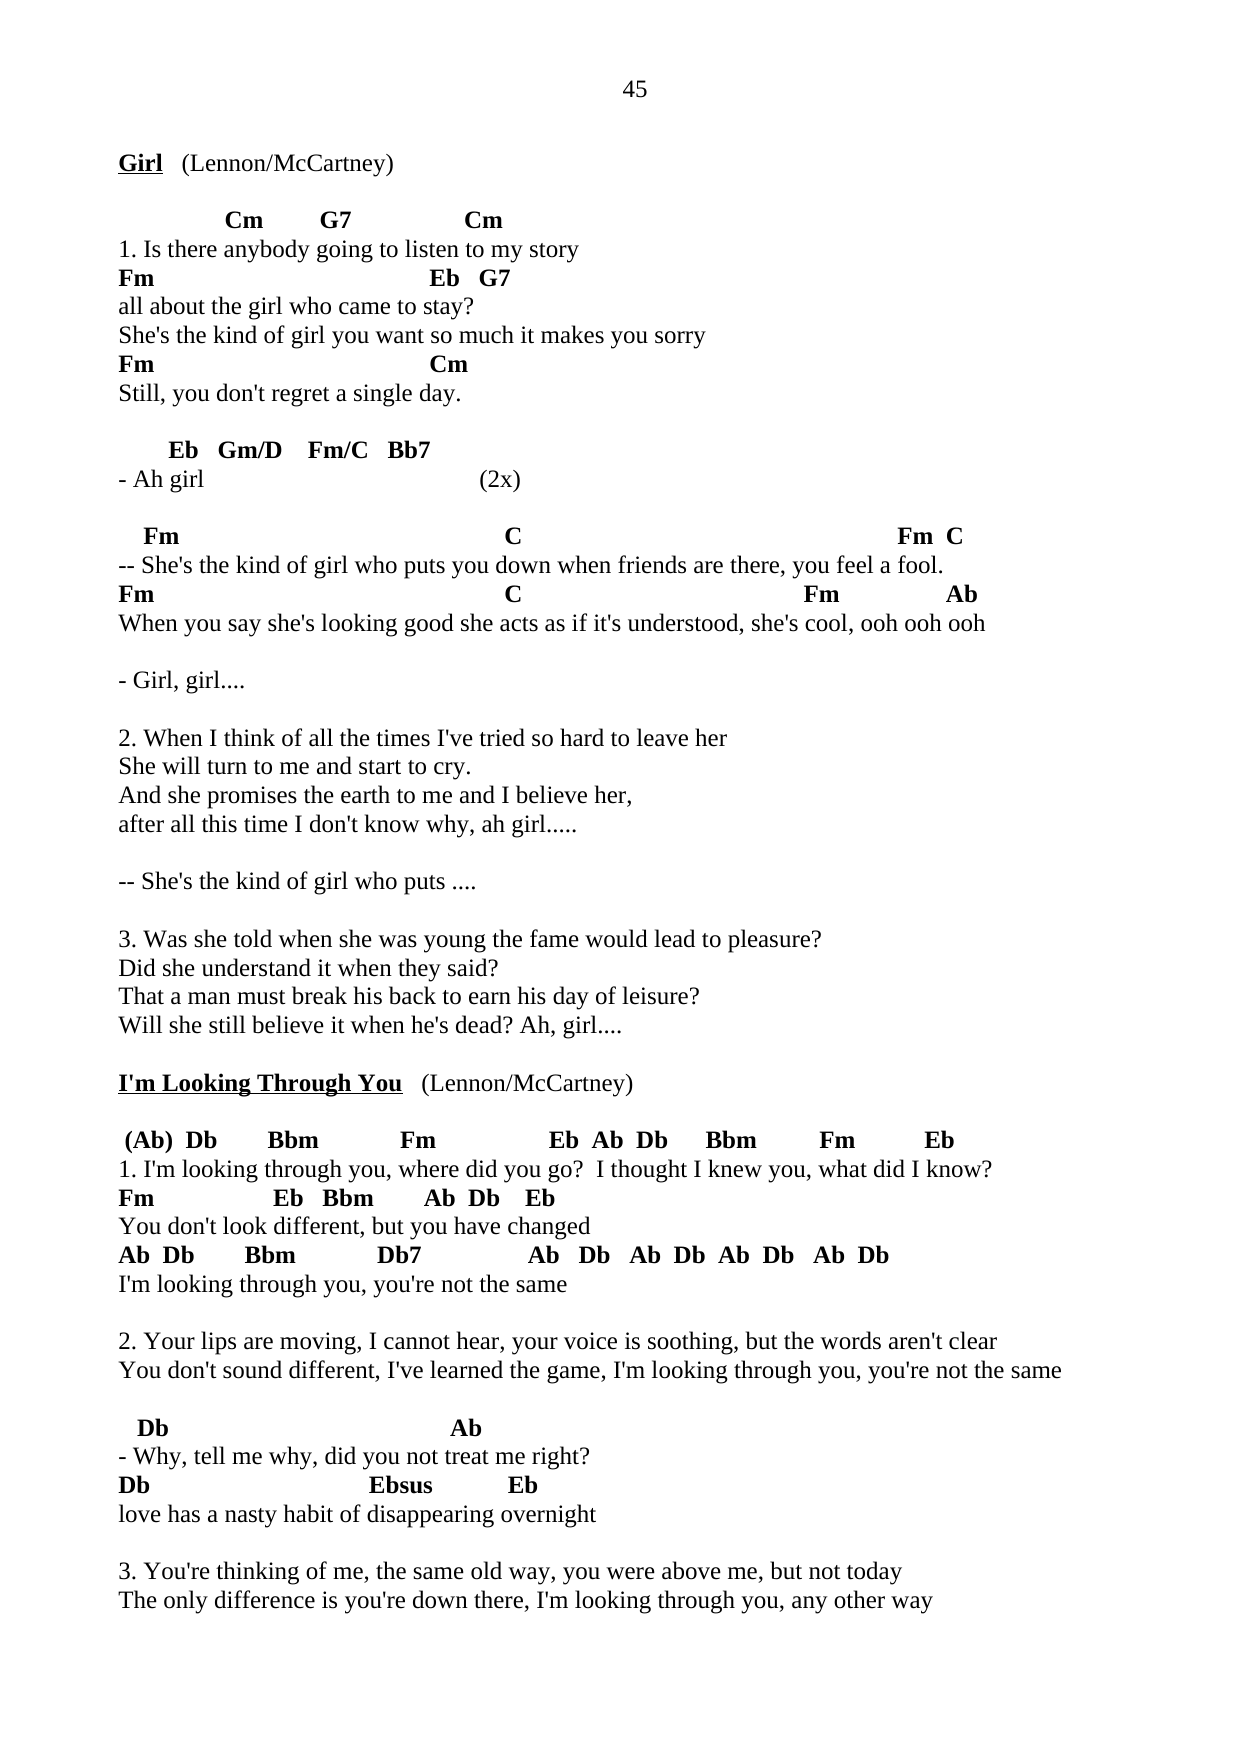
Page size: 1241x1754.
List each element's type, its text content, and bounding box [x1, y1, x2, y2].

text all about the girl who came to stay? [118, 291, 1152, 320]
text That a man must break his back to earn his day of leisure? [118, 981, 1152, 1010]
text You don't look different, but you have changed [118, 1211, 1152, 1240]
text 1. Is there anybody going to listen to my story [118, 234, 1152, 263]
text - Ah girl (2x) [118, 464, 1152, 493]
text I'm looking through you, you're not the same [118, 1269, 1152, 1298]
text Cm G7 Cm [118, 205, 1152, 234]
text I'm Looking Through You (Lennon/McCartney) [118, 1068, 1152, 1096]
text Will she still believe it when he's dead? Ah, girl.... [118, 1010, 1152, 1039]
text - Why, tell me why, did you not treat me right? Db Ebsus Eb love has a nasty habit of disappearing overnight [118, 1441, 1152, 1528]
text Girl (Lennon/McCartney) [118, 148, 1152, 176]
text 3. Was she told when she was young the fame would lead to pleasure? [118, 924, 1152, 953]
text The only difference is you're down there, I'm looking through you, any other way [118, 1585, 1152, 1614]
text She's the kind of girl you want so much it makes you sorry Fm Cm [118, 320, 1152, 378]
text Ab Db Bbm Db7 Ab Db Ab Db Ab Db Ab Db [118, 1240, 1152, 1269]
text Did she understand it when they said? [118, 953, 1152, 981]
text Still, you don't regret a single day. [118, 378, 1152, 406]
text When you say she's looking good she acts as if it's understood, she's cool, ooh ooh ooh [118, 608, 1152, 636]
text Eb Gm/D Fm/C Bb7 [118, 435, 1152, 464]
text Fm Eb Bbm Ab Db Eb [118, 1183, 1152, 1211]
text -- She's the kind of girl who puts .... [118, 866, 1152, 895]
text -- She's the kind of girl who puts you down when friends are there, you feel a fool. [118, 550, 1152, 579]
text 3. You're thinking of me, the same old way, you were above me, but not today [118, 1556, 1152, 1585]
text You don't sound different, I've learned the game, I'm looking through you, you're not the same [118, 1355, 1152, 1384]
text Db Ab [118, 1413, 1152, 1441]
text after all this time I don't know why, ah girl..... [118, 809, 1152, 838]
text 1. I'm looking through you, where did you go? I thought I knew you, what did I know? [118, 1154, 1152, 1183]
text And she promises the earth to me and I believe her, [118, 780, 1152, 809]
text Fm C Fm C [118, 521, 1152, 550]
text 2. When I think of all the times I've tried so hard to leave her [118, 723, 1152, 751]
text Fm C Fm Ab [118, 579, 1152, 608]
text She will turn to me and start to cry. [118, 751, 1152, 780]
text 2. Your lips are moving, I cannot hear, your voice is soothing, but the words aren't clear [118, 1326, 1152, 1355]
text - Girl, girl.... [118, 665, 1152, 694]
text (Ab) Db Bbm Fm Eb Ab Db Bbm Fm Eb [118, 1125, 1152, 1154]
text Fm Eb G7 [118, 263, 1152, 291]
